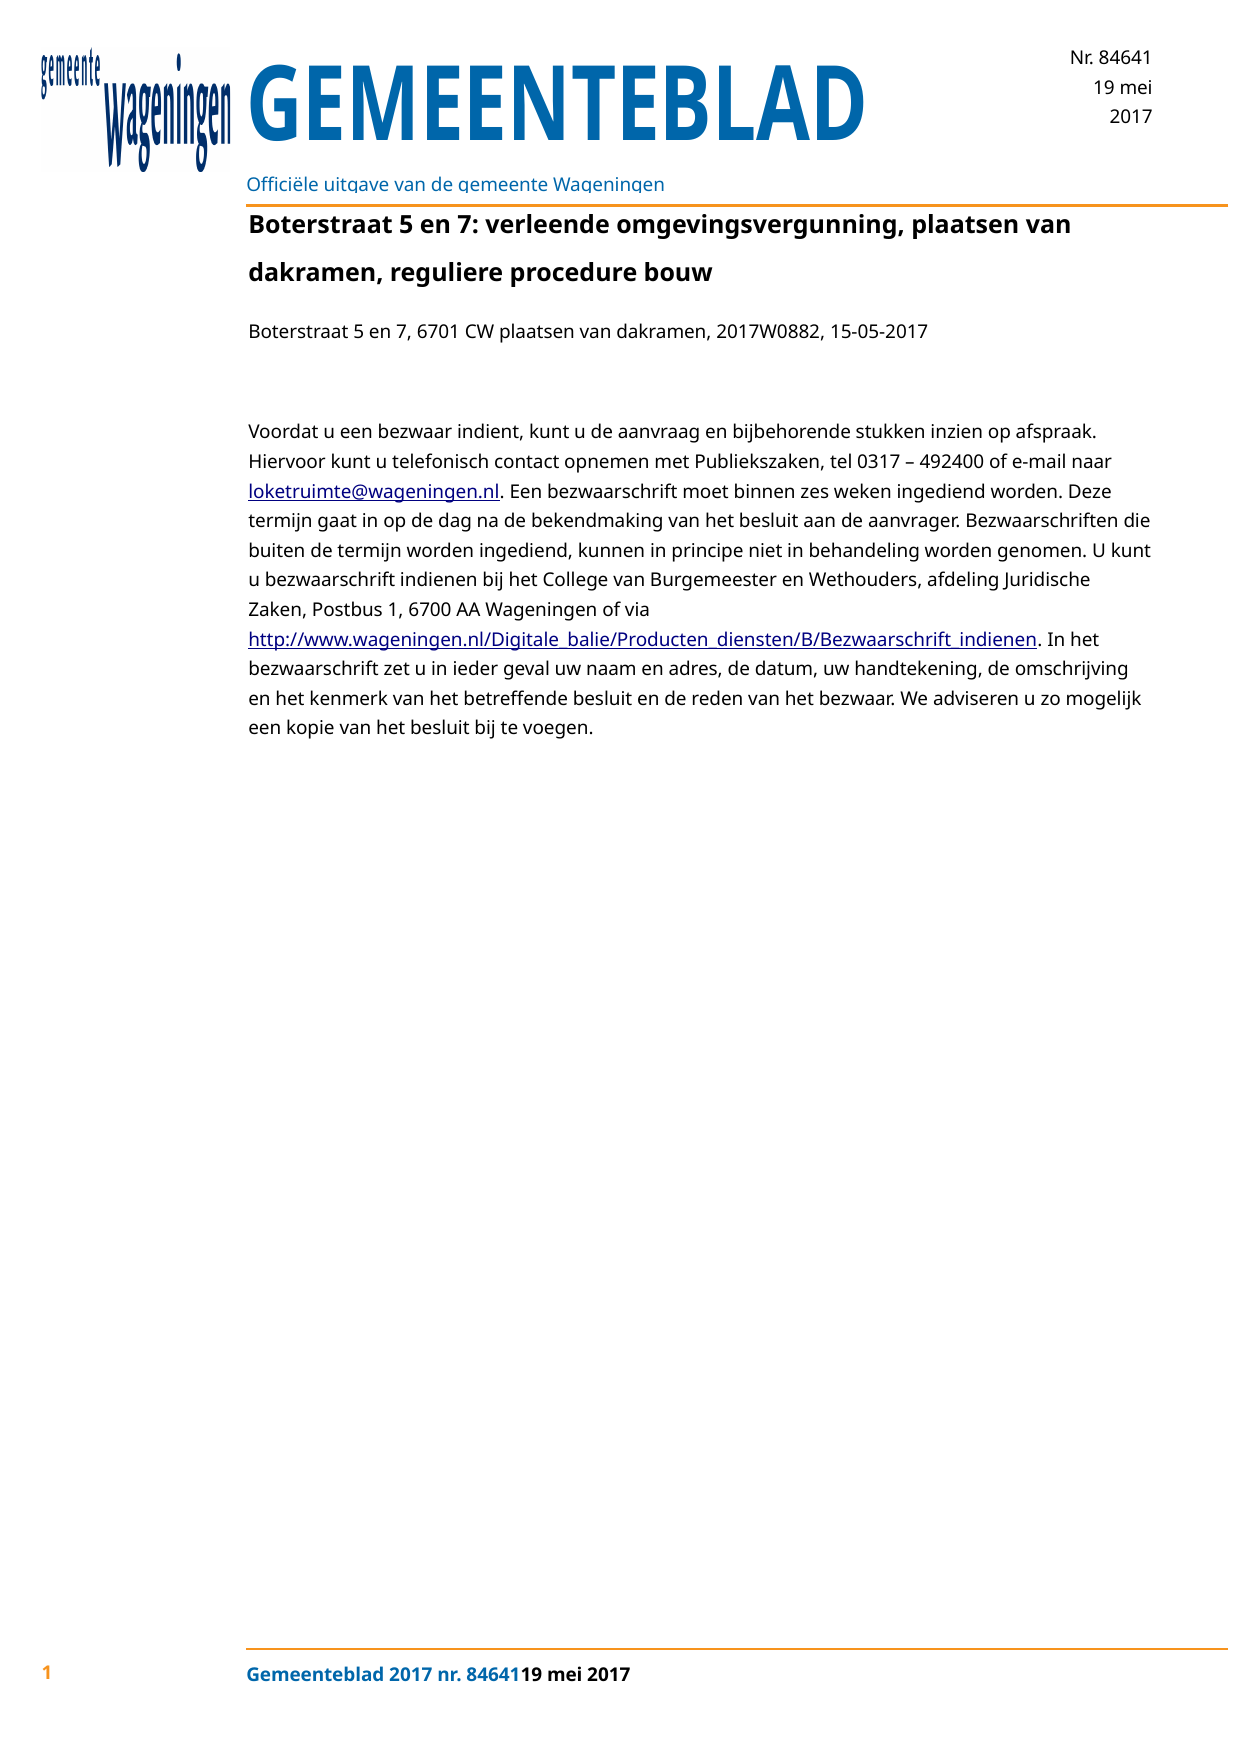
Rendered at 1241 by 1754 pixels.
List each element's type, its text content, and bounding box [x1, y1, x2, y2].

text Boterstraat 5 en 7: verleende omgevingsvergunning, plaatsen van dakramen, reguliere procedure bouw [248, 207, 1152, 288]
picture [41, 47, 231, 172]
text Boterstraat 5 en 7, 6701 CW plaatsen van dakramen, 2017W0882, 15-05-2017 [248, 318, 1152, 344]
text Voordat u een bezwaar indient, kunt u de aanvraag en bijbehorende stukken inzien op afspraak. Hiervoor kunt u telefonisch contact opnemen met Publiekszaken, tel 0317 – 492400 of e-mail naar loketruimte@wageningen.nl. Een bezwaarschrift moet binnen zes weken ingediend worden. Deze termijn gaat in op de dag na de bekendmaking van het besluit aan de aanvrager. Bezwaarschriften die buiten de termijn worden ingediend, kunnen in principe niet in behandeling worden genomen. U kunt u bezwaarschrift indienen bij het College van Burgemeester en Wethouders, afdeling Juridische Zaken, Postbus 1, 6700 AA Wageningen of via http://www.wageningen.nl/Digitale_balie/Producten_diensten/B/Bezwaarschrift_indienen. In het bezwaarschrift zet u in ieder geval uw naam en adres, de datum, uw handtekening, de omschrijving en het kenmerk van het betreffende besluit en de reden van het bezwaar. We adviseren u zo mogelijk een kopie van het besluit bij te voegen. [248, 419, 1152, 740]
